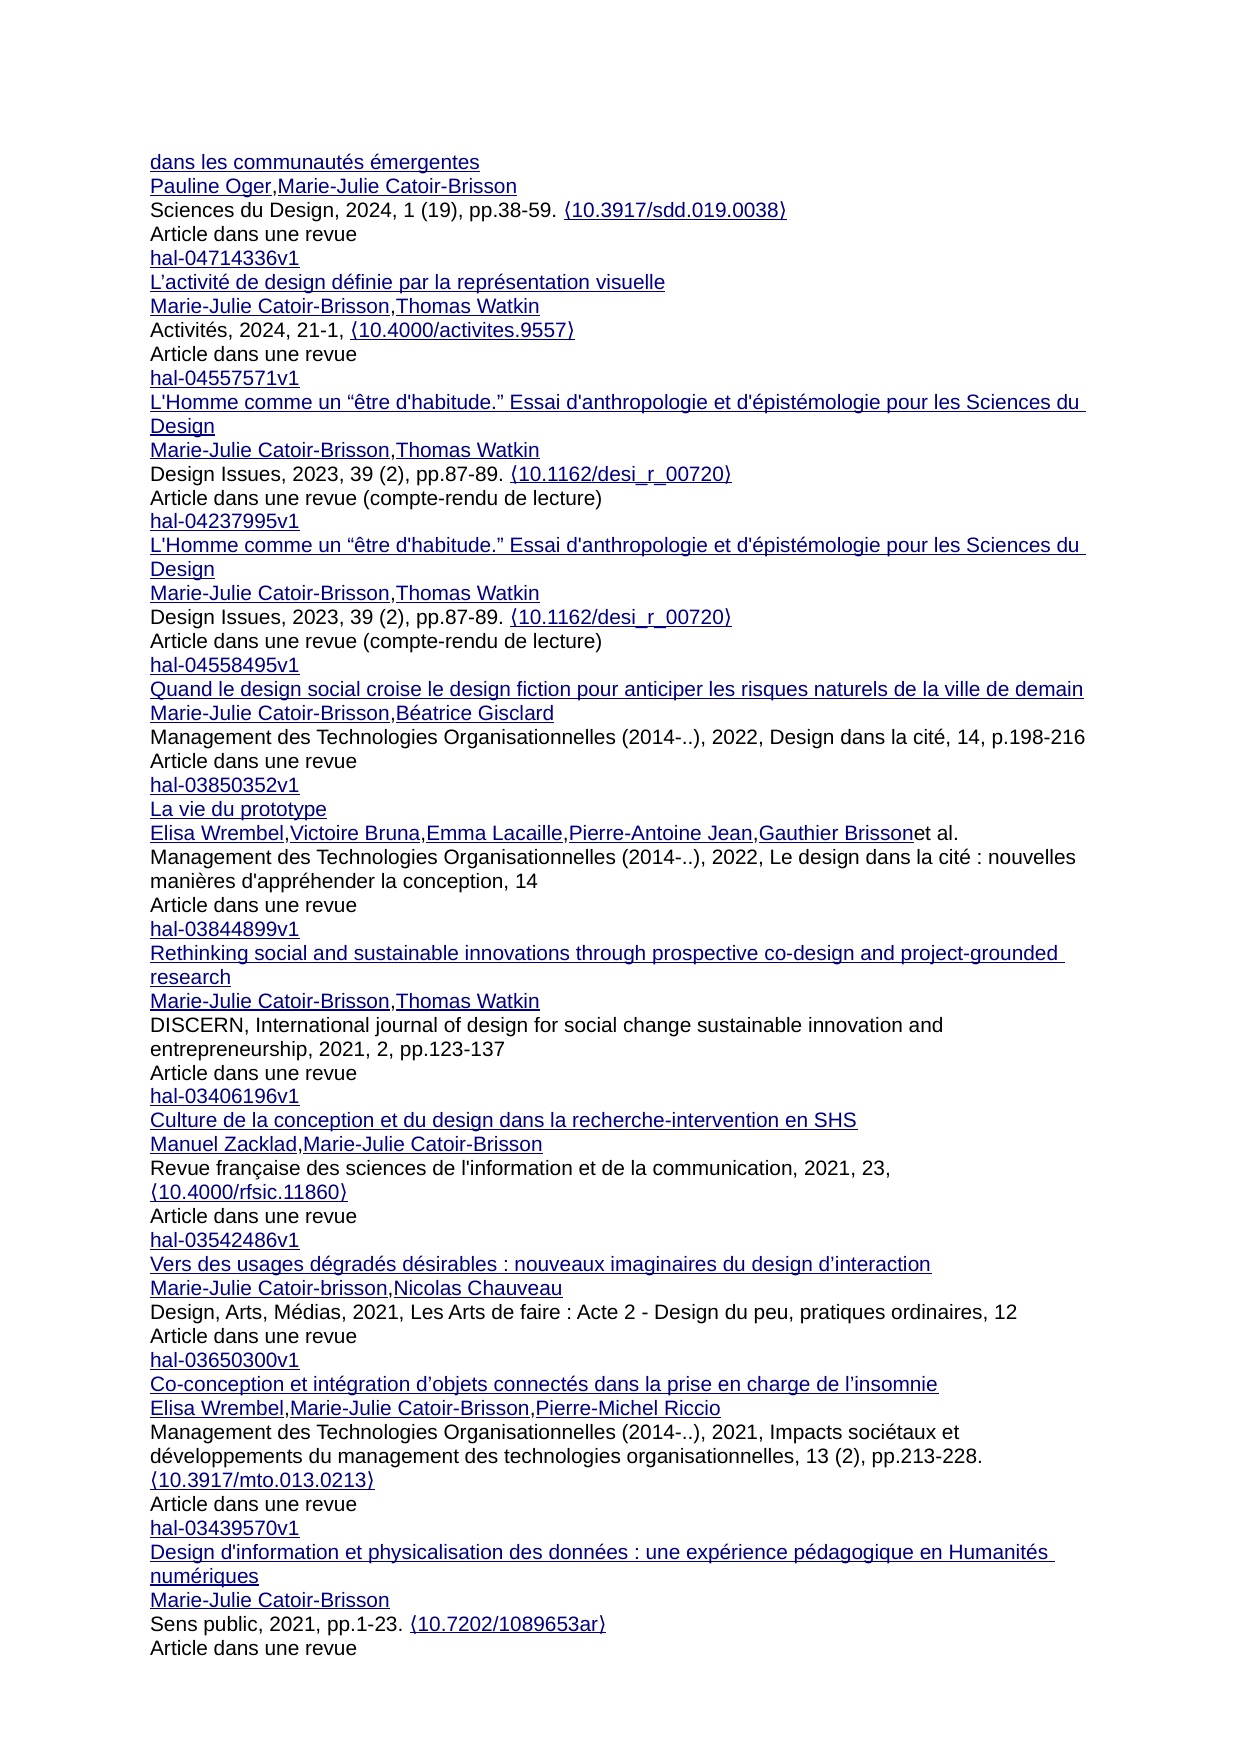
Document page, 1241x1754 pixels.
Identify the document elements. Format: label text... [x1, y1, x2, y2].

table_cell Rethinking social and sustainable innovations through prospective co-design and project-grounded research Marie-Julie Catoir-Brisson,Thomas Watkin DISCERN, International journal of design for social change sustainable innovation and entrepreneurship, 2021, 2, pp.123-137 Article dans une revue hal-03406196v1 [150, 941, 1090, 1108]
table_cell L'Homme comme un “être d'habitude.” Essai d'anthropologie et d'épistémologie pour les Sciences du Design Marie-Julie Catoir-Brisson,Thomas Watkin Design Issues, 2023, 39 (2), pp.87-89. ⟨10.1162/desi_r_00720⟩ Article dans une revue (compte-rendu de lecture) hal-04237995v1 [150, 390, 1090, 533]
table_cell Vers des usages dégradés désirables : nouveaux imaginaires du design d’interaction Marie-Julie Catoir-­brisson,Nicolas Chauveau Design, Arts, Médias, 2021, Les Arts de faire : Acte 2 - Design du peu, pratiques ordinaires, 12 Article dans une revue hal-03650300v1 [150, 1252, 1090, 1372]
table_cell Quand le design social croise le design fiction pour anticiper les risques naturels de la ville de demain Marie-Julie Catoir-Brisson,Béatrice Gisclard Management des Technologies Organisationnelles (2014-..), 2022, Design dans la cité, 14, p.198-216 Article dans une revue hal-03850352v1 [150, 677, 1090, 797]
table_cell L'Homme comme un “être d'habitude.” Essai d'anthropologie et d'épistémologie pour les Sciences du Design Marie-Julie Catoir-Brisson,Thomas Watkin Design Issues, 2023, 39 (2), pp.87-89. ⟨10.1162/desi_r_00720⟩ Article dans une revue (compte-rendu de lecture) hal-04558495v1 [150, 533, 1090, 677]
table_cell Culture de la conception et du design dans la recherche-intervention en SHS Manuel Zacklad,Marie-Julie Catoir-Brisson Revue française des sciences de l'information et de la communication, 2021, 23, ⟨10.4000/rfsic.11860⟩ Article dans une revue hal-03542486v1 [150, 1108, 1090, 1252]
table_cell L’activité de design définie par la représentation visuelle Marie-Julie Catoir-Brisson,Thomas Watkin Activités, 2024, 21-1, ⟨10.4000/activites.9557⟩ Article dans une revue hal-04557571v1 [150, 270, 1090, 389]
table_cell Design d'information et physicalisation des données : une expérience pédagogique en Humanités numériques Marie-Julie Catoir-Brisson Sens public, 2021, pp.1-23. ⟨10.7202/1089653ar⟩ Article dans une revue [150, 1540, 1090, 1659]
table_cell Co-conception et intégration d’objets connectés dans la prise en charge de l’insomnie Elisa Wrembel,Marie-Julie Catoir-Brisson,Pierre-Michel Riccio Management des Technologies Organisationnelles (2014-..), 2021, Impacts sociétaux et développements du management des technologies organisationnelles, 13 (2), pp.213-228. ⟨10.3917/mto.013.0213⟩ Article dans une revue hal-03439570v1 [150, 1372, 1090, 1539]
table_cell dans les communautés émergentes Pauline Oger,Marie-Julie Catoir-Brisson Sciences du Design, 2024, 1 (19), pp.38-59. ⟨10.3917/sdd.019.0038⟩ Article dans une revue hal-04714336v1 [150, 150, 1090, 270]
table_cell La vie du prototype Elisa Wrembel,Victoire Bruna,Emma Lacaille,Pierre-Antoine Jean,Gauthier Brissonet al. Management des Technologies Organisationnelles (2014-..), 2022, Le design dans la cité : nouvelles manières d'appréhender la conception, 14 Article dans une revue hal-03844899v1 [150, 797, 1090, 941]
